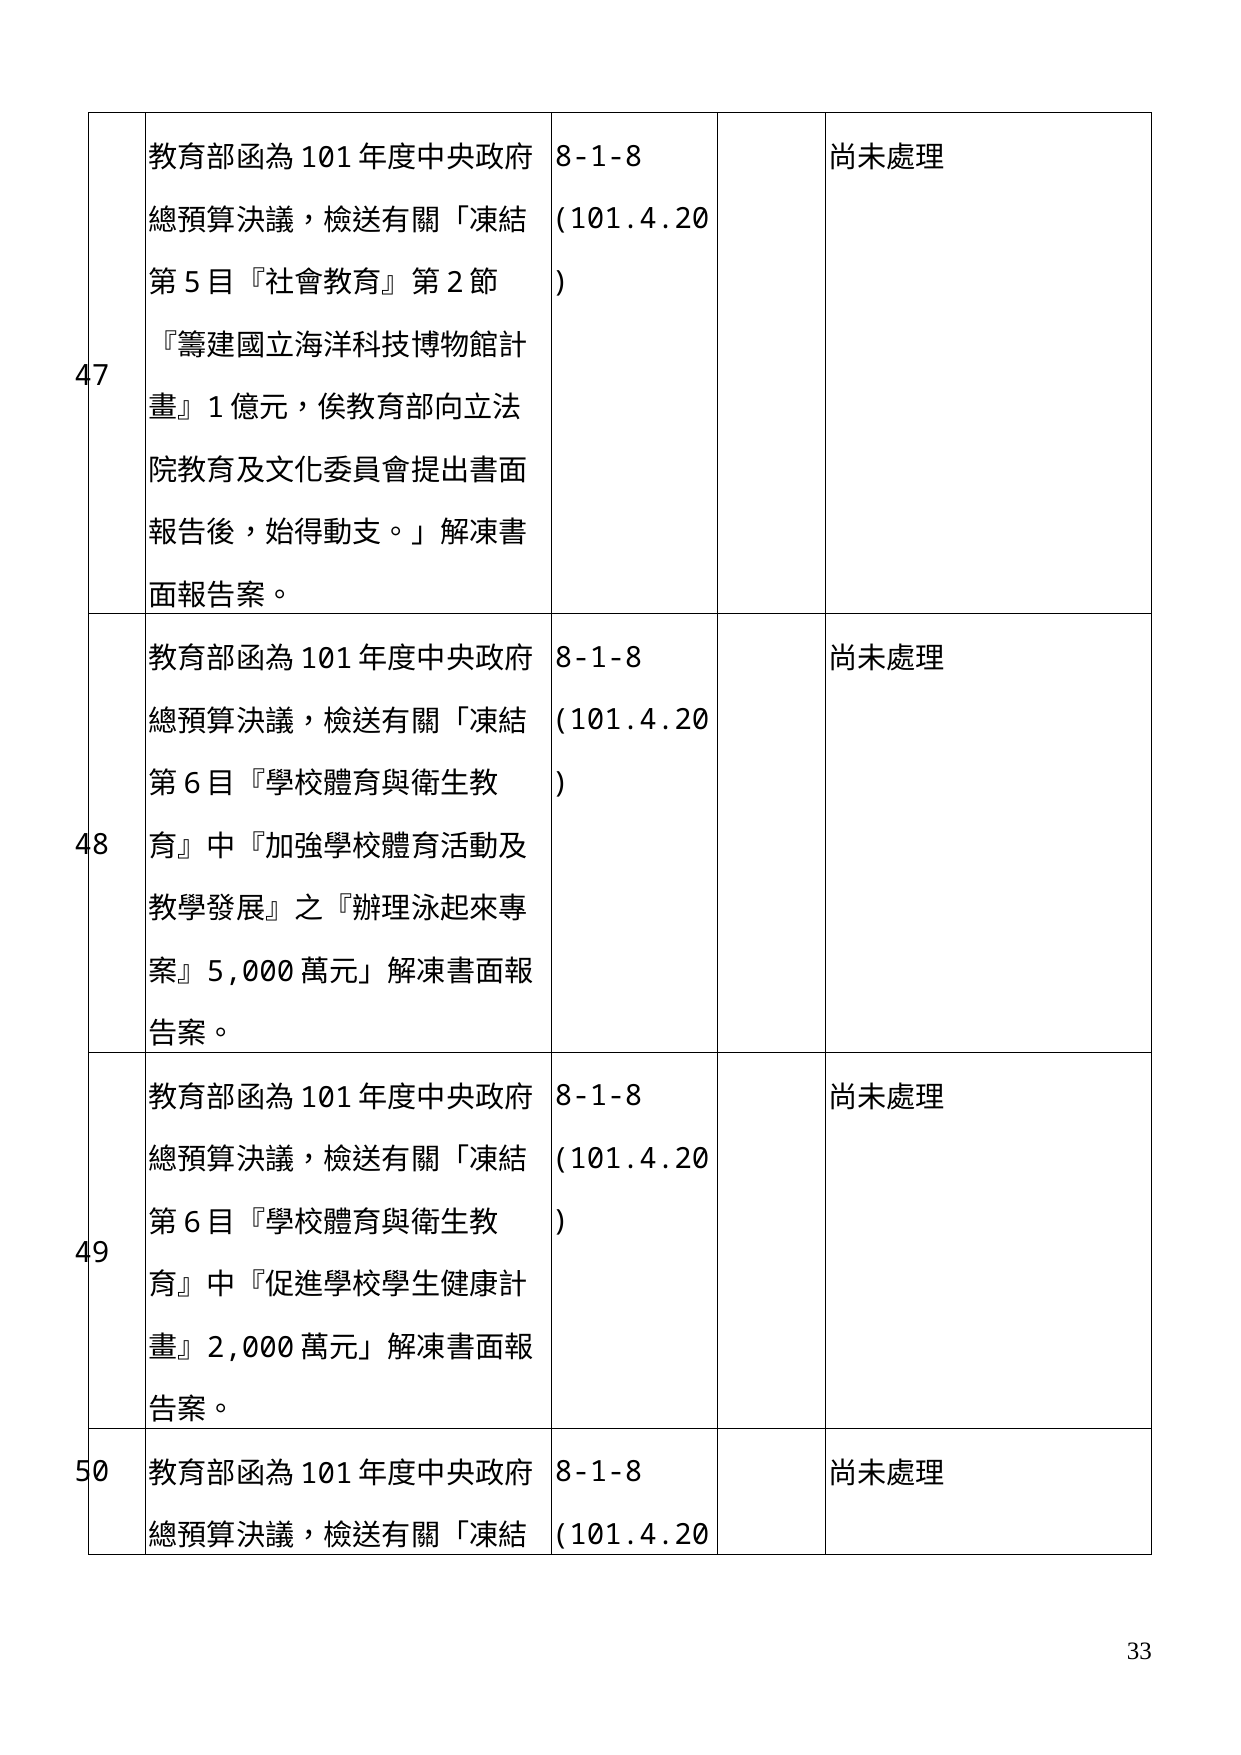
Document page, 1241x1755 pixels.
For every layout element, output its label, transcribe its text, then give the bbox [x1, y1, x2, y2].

table_cell 教育部函為101年度中央政府總預算決議，檢送有關「凍結第6目『學校體育與衛生教育』中『加強學校體育活動及教學發展』之『辦理泳起來專案』5,000萬元」解凍書面報告案。 [146, 614, 551, 1052]
table_cell [89, 614, 145, 1052]
table_cell 教育部函為101年度中央政府總預算決議，檢送有關「凍結第6目『學校體育與衛生教育』中『促進學校學生健康計畫』2,000萬元」解凍書面報告案。 [146, 1053, 551, 1428]
table_cell [718, 113, 825, 613]
table_cell 尚未處理 [826, 614, 1151, 1052]
table_cell [89, 113, 145, 613]
table_cell 尚未處理 [826, 1053, 1151, 1428]
table_cell [89, 1429, 145, 1554]
table_cell 教育部函為101年度中央政府總預算決議，檢送有關「凍結第5目『社會教育』第2節『籌建國立海洋科技博物館計畫』1億元，俟教育部向立法院教育及文化委員會提出書面報告後，始得動支。」解凍書面報告案。 [146, 113, 551, 613]
table_cell 教育部函為101年度中央政府總預算決議，檢送有關「凍結 [146, 1429, 551, 1554]
table_cell 8-1-8 (101.4.20) [552, 113, 717, 613]
table_cell 8-1-8 (101.4.20) [552, 614, 717, 1052]
table_cell [718, 1053, 825, 1428]
table_cell [718, 614, 825, 1052]
table_cell [718, 1429, 825, 1554]
table_cell [89, 1053, 145, 1428]
table_cell 尚未處理 [826, 1429, 1151, 1554]
table_cell 8-1-8 (101.4.20 [552, 1429, 717, 1554]
table_cell 尚未處理 [826, 113, 1151, 613]
table_cell 8-1-8 (101.4.20) [552, 1053, 717, 1428]
